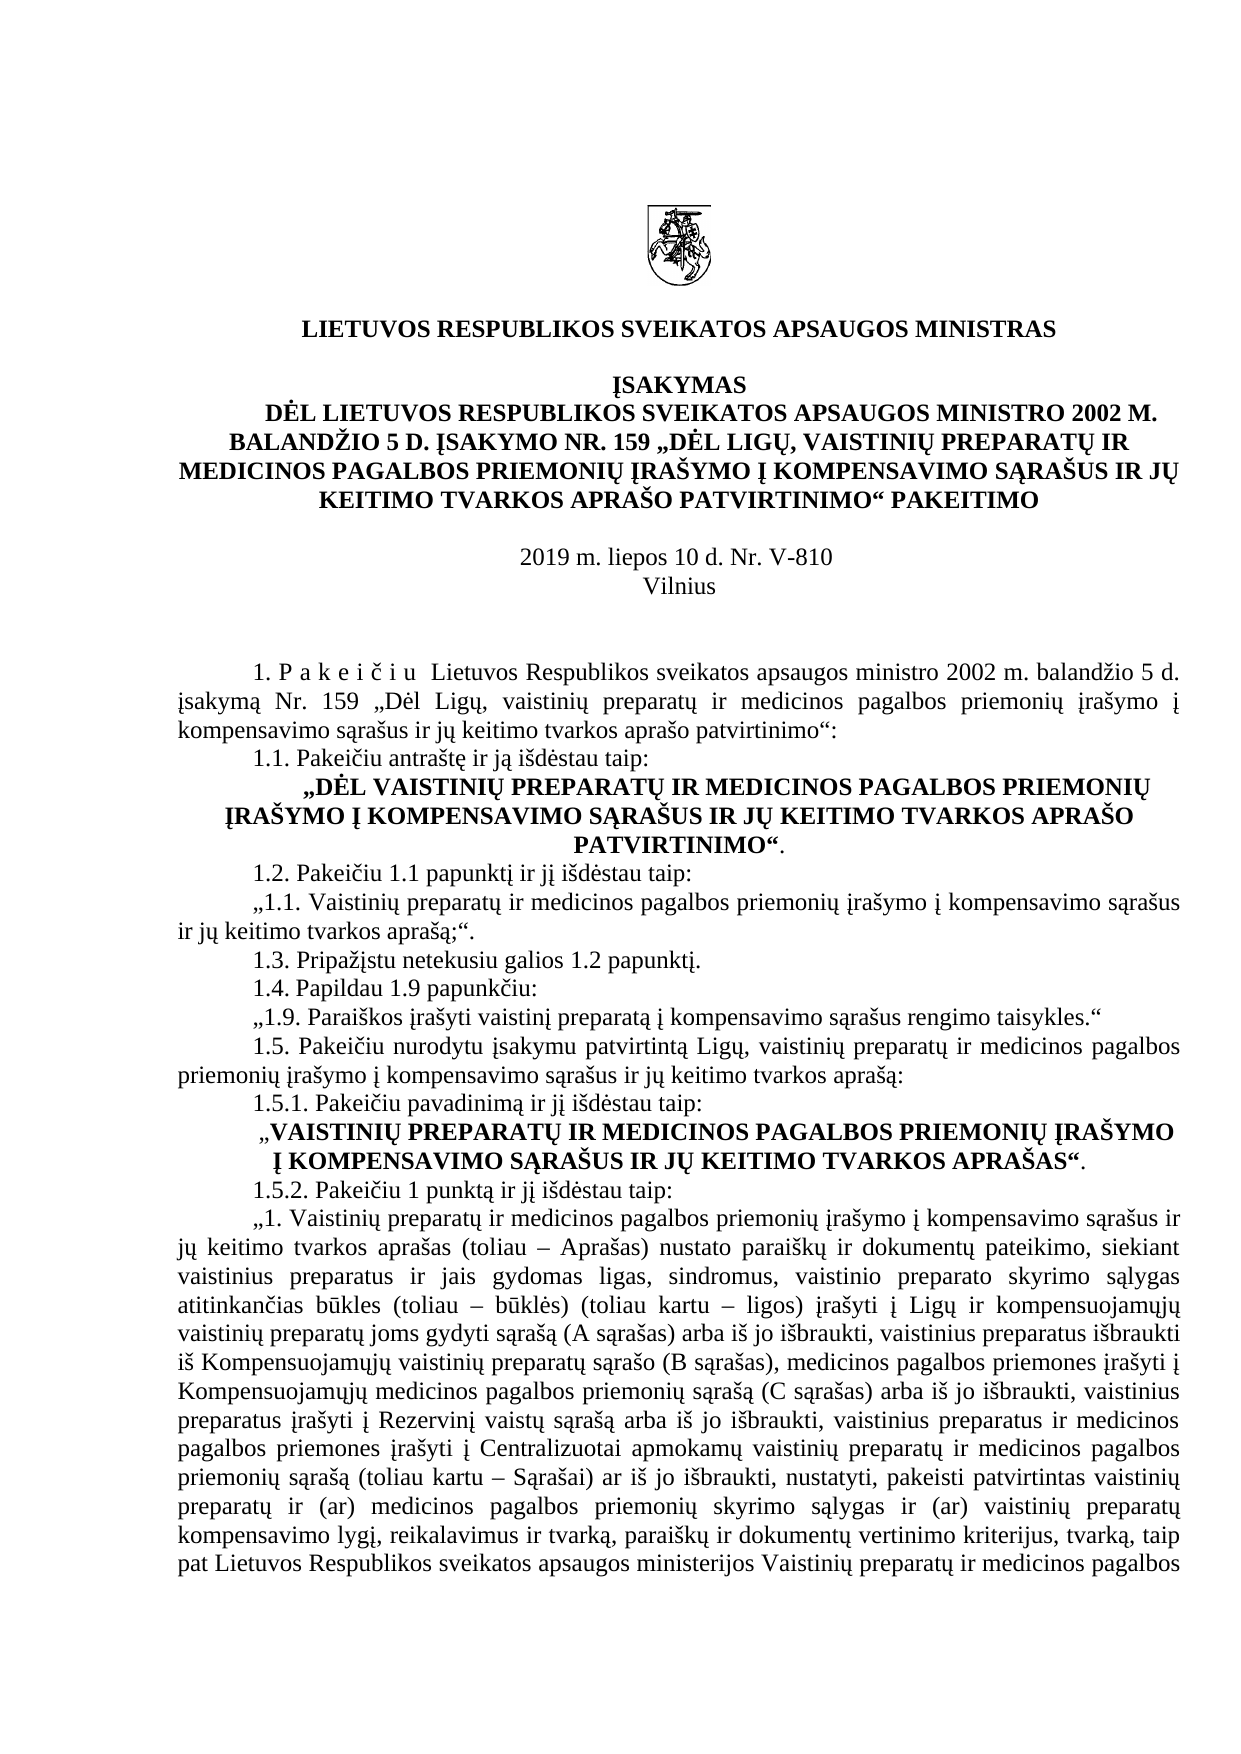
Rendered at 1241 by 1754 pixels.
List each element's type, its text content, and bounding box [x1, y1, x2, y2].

text 1. P a k e i č i u Lietuvos Respublikos sveikatos apsaugos ministro 2002 m. balandžio 5 d. įsakymą Nr. 159 „Dėl Ligų, vaistinių preparatų ir medicinos pagalbos priemonių įrašymo į kompensavimo sąrašus ir jų keitimo tvarkos aprašo patvirtinimo“: [177, 657, 1181, 743]
text 1.1. Pakeičiu antraštę ir ją išdėstau taip: [177, 743, 1181, 772]
text LIETUVOS RESPUBLIKOS SVEIKATOS APSAUGOS MINISTRAS [177, 314, 1181, 343]
text DĖL LIETUVOS RESPUBLIKOS SVEIKATOS APSAUGOS MINISTRO 2002 M. BALANDŽIO 5 D. ĮSAKYMO NR. 159 „DĖL LIGŲ, VAISTINIŲ PREPARATŲ IR MEDICINOS PAGALBOS PRIEMONIŲ ĮRAŠYMO Į KOMPENSAVIMO SĄRAŠUS IR JŲ KEITIMO TVARKOS APRAŠO PATVIRTINIMO“ PAKEITIMO [177, 398, 1181, 513]
text „1.9. Paraiškos įrašyti vaistinį preparatą į kompensavimo sąrašus rengimo taisykles.“ [177, 1002, 1181, 1031]
text 1.4. Papildau 1.9 papunkčiu: [177, 973, 1181, 1002]
text „DĖL VAISTINIŲ PREPARATŲ IR MEDICINOS PAGALBOS PRIEMONIŲ ĮRAŠYMO Į KOMPENSAVIMO SĄRAŠUS IR JŲ KEITIMO TVARKOS APRAŠO PATVIRTINIMO“. [177, 772, 1181, 858]
text „1. Vaistinių preparatų ir medicinos pagalbos priemonių įrašymo į kompensavimo sąrašus ir jų keitimo tvarkos aprašas (toliau – Aprašas) nustato paraiškų ir dokumentų pateikimo, siekiant vaistinius preparatus ir jais gydomas ligas, sindromus, vaistinio preparato skyrimo sąlygas atitinkančias būkles (toliau – būklės) (toliau kartu – ligos) įrašyti į Ligų ir kompensuojamųjų vaistinių preparatų joms gydyti sąrašą (A sąrašas) arba iš jo išbraukti, vaistinius preparatus išbraukti iš Kompensuojamųjų vaistinių preparatų sąrašo (B sąrašas), medicinos pagalbos priemones įrašyti į Kompensuojamųjų medicinos pagalbos priemonių sąrašą (C sąrašas) arba iš jo išbraukti, vaistinius preparatus įrašyti į Rezervinį vaistų sąrašą arba iš jo išbraukti, vaistinius preparatus ir medicinos pagalbos priemones įrašyti į Centralizuotai apmokamų vaistinių preparatų ir medicinos pagalbos priemonių sąrašą (toliau kartu – Sąrašai) ar iš jo išbraukti, nustatyti, pakeisti patvirtintas vaistinių preparatų ir (ar) medicinos pagalbos priemonių skyrimo sąlygas ir (ar) vaistinių preparatų kompensavimo lygį, reikalavimus ir tvarką, paraiškų ir dokumentų vertinimo kriterijus, tvarką, taip pat Lietuvos Respublikos sveikatos apsaugos ministerijos Vaistinių preparatų ir medicinos pagalbos [177, 1203, 1181, 1577]
text „VAISTINIŲ PREPARATŲ IR MEDICINOS PAGALBOS PRIEMONIŲ ĮRAŠYMO Į KOMPENSAVIMO SĄRAŠUS IR JŲ KEITIMO TVARKOS APRAŠAS“. [177, 1117, 1181, 1175]
text 1.5. Pakeičiu nurodytu įsakymu patvirtintą Ligų, vaistinių preparatų ir medicinos pagalbos priemonių įrašymo į kompensavimo sąrašus ir jų keitimo tvarkos aprašą: [177, 1031, 1181, 1088]
text Vilnius [177, 571, 1181, 600]
text 1.2. Pakeičiu 1.1 papunktį ir jį išdėstau taip: [252, 858, 1181, 887]
text „1.1. Vaistinių preparatų ir medicinos pagalbos priemonių įrašymo į kompensavimo sąrašus ir jų keitimo tvarkos aprašą;“. [177, 887, 1181, 945]
text 1.3. Pripažįstu netekusiu galios 1.2 papunktį. [252, 945, 1181, 973]
text ĮSAKYMAS [177, 370, 1181, 398]
text 1.5.1. Pakeičiu pavadinimą ir jį išdėstau taip: [177, 1088, 1181, 1117]
text 1.5.2. Pakeičiu 1 punktą ir jį išdėstau taip: [177, 1175, 1181, 1203]
text 2019 m. liepos 10 d. Nr. V-810 [177, 542, 1181, 571]
